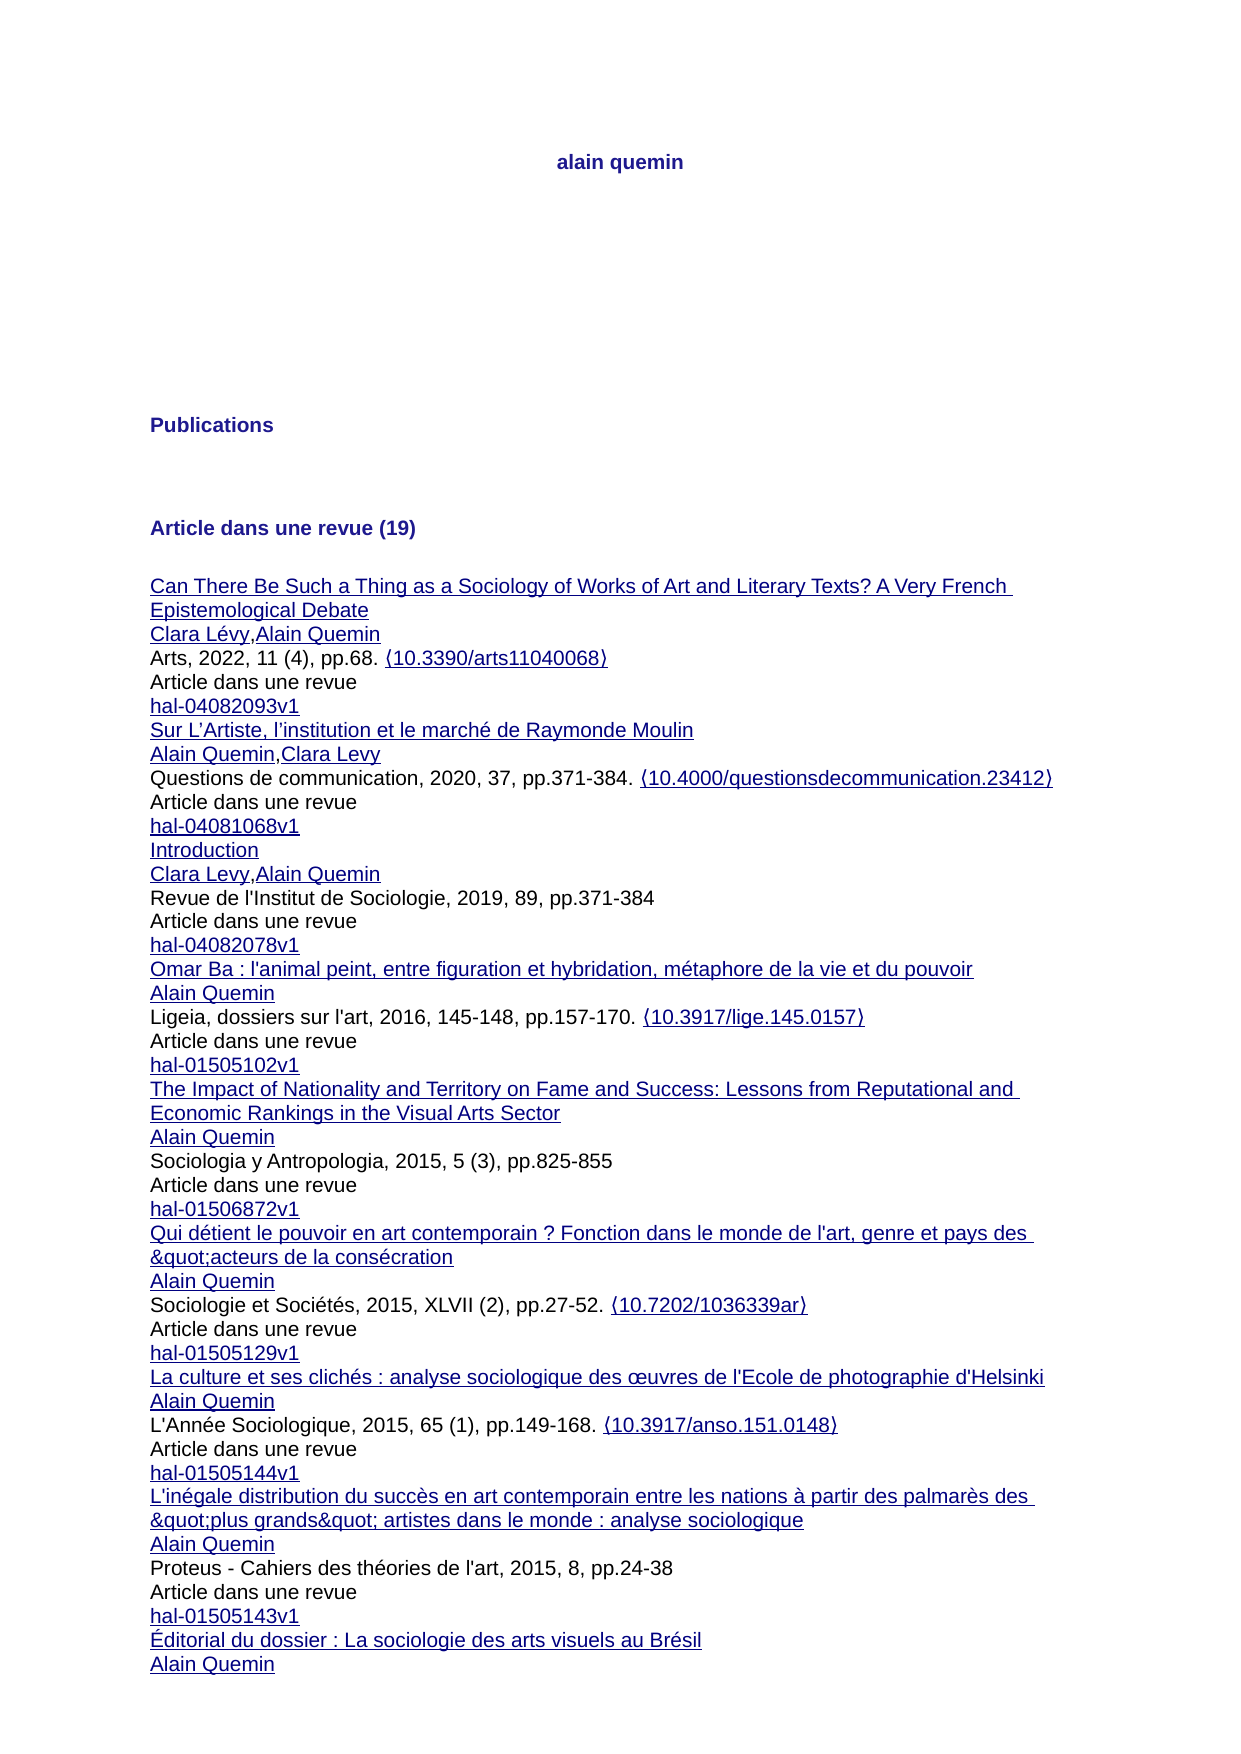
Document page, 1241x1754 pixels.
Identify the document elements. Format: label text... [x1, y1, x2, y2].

subtitle Publications [150, 412, 1090, 436]
table_cell Introduction Clara Levy,Alain Quemin Revue de l'Institut de Sociologie, 2019, 89, pp.371-384 Article dans une revue hal-04082078v1 [150, 838, 1090, 957]
table_cell La culture et ses clichés : analyse sociologique des œuvres de l'Ecole de photographie d'Helsinki Alain Quemin L'Année Sociologique, 2015, 65 (1), pp.149-168. ⟨10.3917/anso.151.0148⟩ Article dans une revue hal-01505144v1 [150, 1365, 1090, 1484]
table_cell Sur L’Artiste, l’institution et le marché de Raymonde Moulin Alain Quemin,Clara Levy Questions de communication, 2020, 37, pp.371-384. ⟨10.4000/questionsdecommunication.23412⟩ Article dans une revue hal-04081068v1 [150, 718, 1090, 837]
subtitle alain quemin [150, 150, 1090, 174]
table_cell The Impact of Nationality and Territory on Fame and Success: Lessons from Reputational and Economic Rankings in the Visual Arts Sector Alain Quemin Sociologia y Antropologia, 2015, 5 (3), pp.825-855 Article dans une revue hal-01506872v1 [150, 1077, 1090, 1221]
table_cell Qui détient le pouvoir en art contemporain ? Fonction dans le monde de l'art, genre et pays des &quot;acteurs de la consécration Alain Quemin Sociologie et Sociétés, 2015, XLVII (2), pp.27-52. ⟨10.7202/1036339ar⟩ Article dans une revue hal-01505129v1 [150, 1221, 1090, 1364]
table_cell Omar Ba : l'animal peint, entre figuration et hybridation, métaphore de la vie et du pouvoir Alain Quemin Ligeia, dossiers sur l'art, 2016, 145-148, pp.157-170. ⟨10.3917/lige.145.0157⟩ Article dans une revue hal-01505102v1 [150, 957, 1090, 1077]
table_cell Éditorial du dossier : La sociologie des arts visuels au Brésil Alain Quemin [150, 1628, 1090, 1676]
subtitle Article dans une revue (19) [150, 516, 1090, 539]
table_header Can There Be Such a Thing as a Sociology of Works of Art and Literary Texts? A Very French Epistemological Debate Clara Lévy,Alain Quemin Arts, 2022, 11 (4), pp.68. ⟨10.3390/arts11040068⟩ Article dans une revue hal-04082093v1 [150, 574, 1090, 718]
table_cell L'inégale distribution du succès en art contemporain entre les nations à partir des palmarès des &quot;plus grands&quot; artistes dans le monde : analyse sociologique Alain Quemin Proteus - Cahiers des théories de l'art, 2015, 8, pp.24-38 Article dans une revue hal-01505143v1 [150, 1484, 1090, 1628]
